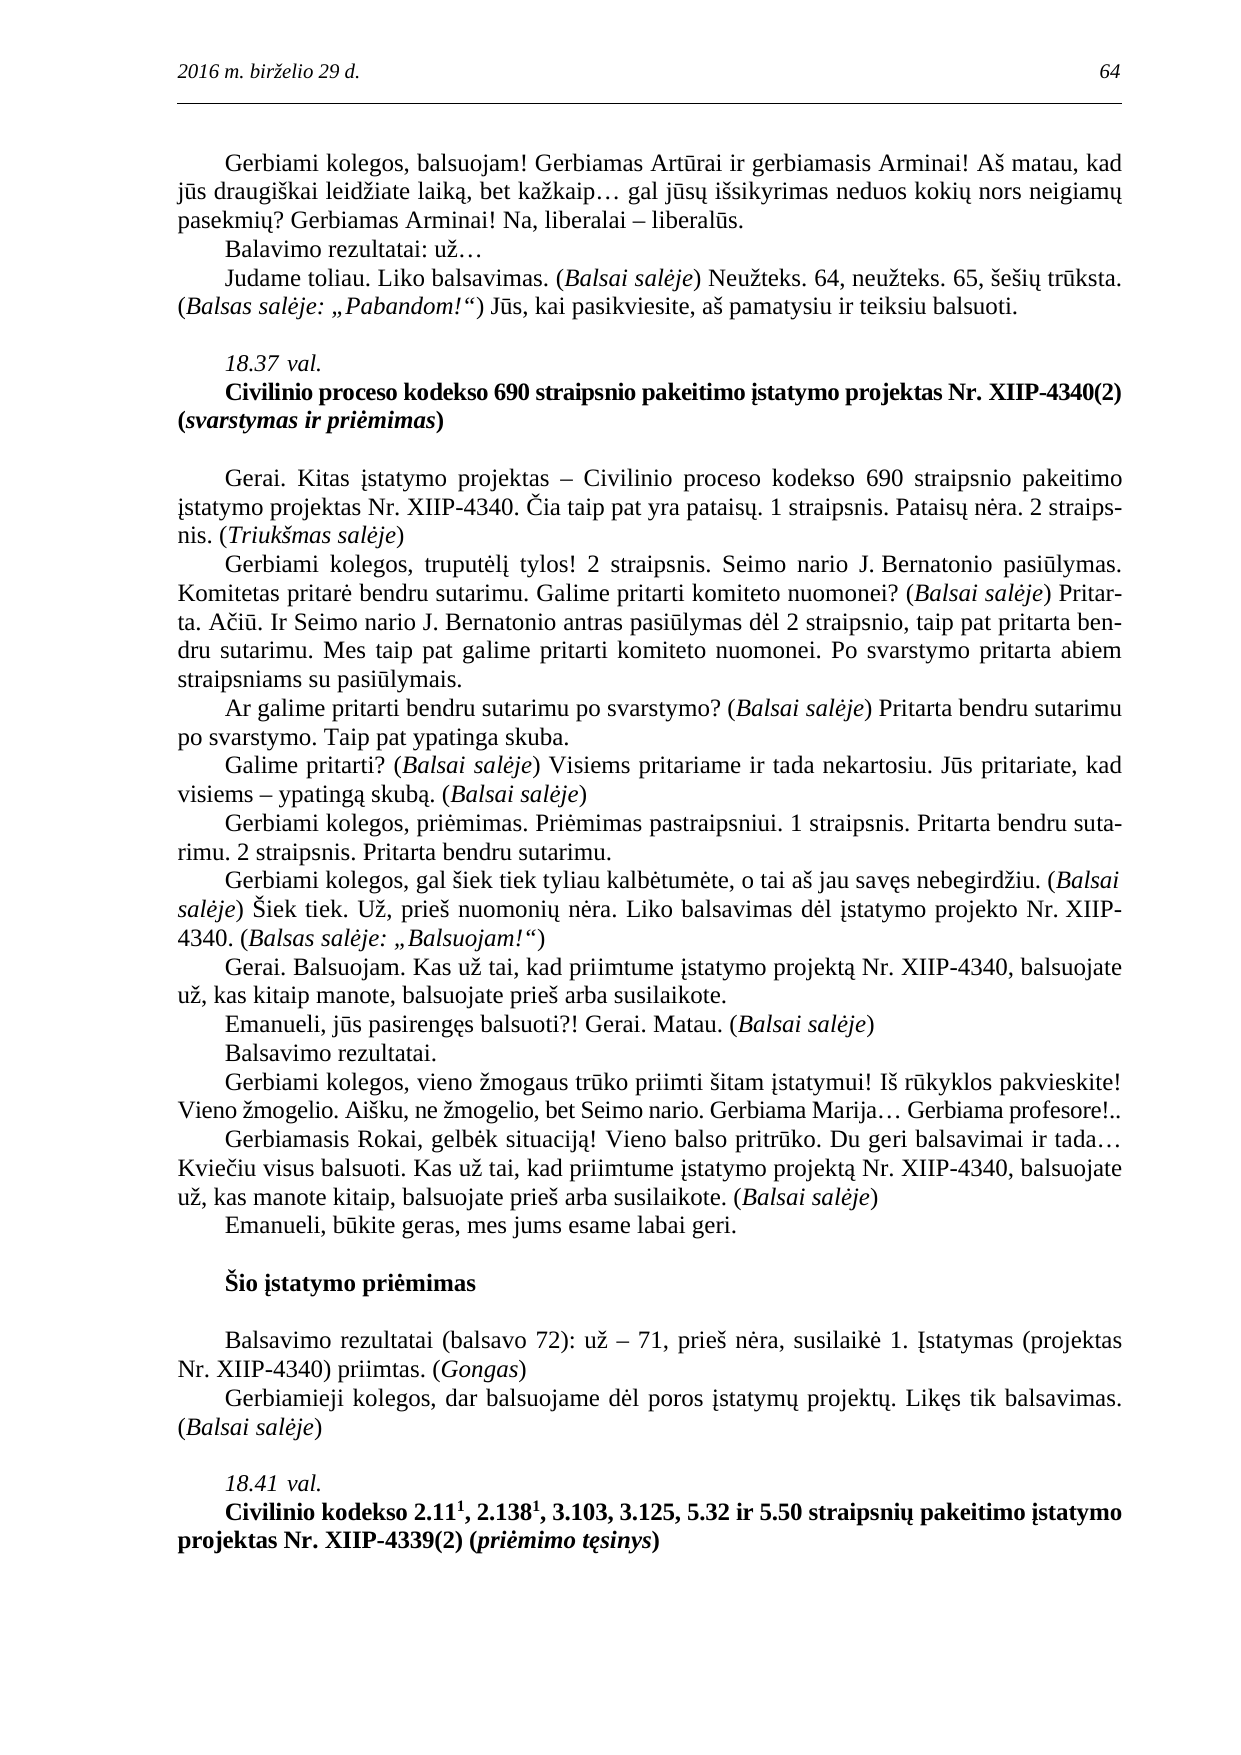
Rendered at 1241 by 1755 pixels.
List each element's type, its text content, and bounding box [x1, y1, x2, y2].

text Ema­nu­e­li, jūs pa­si­ren­gęs bal­suo­ti?! Ge­rai. Ma­tau. (Bal­sai sa­lė­je) [177, 1009, 1122, 1038]
text Ger­bia­mi ko­le­gos, pri­ėmi­mas. Pri­ėmi­mas pa­straips­niui. 1 straips­nis. Pri­tar­ta ben­dru su­ta­ri­mu. 2 straips­nis. Pri­tar­ta ben­dru su­ta­ri­mu. [177, 808, 1122, 865]
text Ger­bia­mi ko­le­gos, tru­pu­tė­lį ty­los! 2 straips­nis. Sei­mo na­rio J. Ber­na­to­nio pa­siū­ly­mas. Ko­mi­te­tas pri­ta­rė ben­dru su­ta­ri­mu. Ga­li­me pri­tar­ti ko­mi­te­to nuo­mo­nei? (Bal­sai sa­lė­je) Pri­tar­ta. Ačiū. Ir Sei­mo na­rio J. Ber­na­to­nio ant­ras pa­siū­ly­mas dėl 2 straips­nio, taip pat pri­tar­ta ben­dru su­ta­ri­mu. Mes taip pat ga­li­me pri­tar­ti ko­mi­te­to nuo­mo­nei. Po svars­ty­mo pri­tar­ta abiem straips­niams su pa­siū­ly­mais. [177, 549, 1122, 693]
text Ger­bia­mi ko­le­gos, bal­suo­jam! Ger­bia­mas Ar­tū­rai ir ger­bia­ma­sis Ar­mi­nai! Aš ma­tau, kad jūs drau­giš­kai lei­džia­te lai­ką, bet kaž­kaip… gal jū­sų iš­si­ky­ri­mas ne­duos ko­kių nors nei­gia­mų pa­sek­mių? Ger­bia­mas Ar­mi­nai! Na, li­be­ra­lai – li­be­ra­lūs. [177, 148, 1122, 234]
text 18.37 val. [224, 349, 1122, 377]
text Bal­sa­vi­mo re­zul­ta­tai. [177, 1038, 1122, 1067]
text Ger­bia­mi ko­le­gos, vie­no žmo­gaus trū­ko pri­im­ti ši­tam įsta­ty­mui! Iš rū­kyk­los pa­kvies­ki­te! Vie­no žmo­ge­lio. Aiš­ku, ne žmo­ge­lio, bet Sei­mo na­rio. Ger­bia­ma Ma­ri­ja… Ger­bia­ma pro­fe­so­re!.. [177, 1067, 1122, 1124]
text Ar ga­li­me pri­tar­ti ben­dru su­ta­ri­mu po svars­ty­mo? (Bal­sai sa­lė­je) Pri­tar­ta ben­dru su­ta­ri­mu po svars­ty­mo. Taip pat ypa­tin­ga sku­ba. [177, 693, 1122, 750]
text Ger­bia­mi ko­le­gos, gal šiek tiek ty­liau kal­bė­tu­mė­te, o tai aš jau sa­vęs ne­be­gir­džiu. (Bal­sai sa­lė­je) Šiek tiek. Už, prieš nuo­mo­nių nė­ra. Li­ko bal­sa­vi­mas dėl įsta­ty­mo pro­jek­to Nr. XIIP-4340. (Bal­sas sa­lė­je: „Bal­suo­jam!“) [177, 865, 1122, 952]
text 18.41 val. [224, 1469, 1122, 1497]
text Ge­rai. Ki­tas įsta­ty­mo pro­jek­tas – Ci­vi­li­nio pro­ce­so ko­dek­so 690 straips­nio pa­kei­ti­mo įsta­ty­mo pro­jek­tas Nr. XIIP-4340. Čia taip pat yra pa­tai­sų. 1 straips­nis. Pa­tai­sų nė­ra. 2 straips­nis. (Triukš­mas sa­lė­je) [177, 463, 1122, 549]
text Ema­nu­e­li, bū­ki­te ge­ras, mes jums esa­me la­bai ge­ri. [177, 1210, 1122, 1239]
text Ju­da­me to­liau. Li­ko bal­sa­vi­mas. (Bal­sai sa­lė­je) Ne­už­teks. 64, ne­už­teks. 65, še­šių trūks­ta. (Bal­sas sa­lė­je: „Pa­ban­dom!“) Jūs, kai pa­si­kvie­si­te, aš pa­ma­ty­siu ir teik­siu bal­suo­ti. [177, 263, 1122, 320]
text Bal­sa­vi­mo re­zul­ta­tai (bal­sa­vo 72): už – 71, prieš nė­ra, su­si­lai­kė 1. Įsta­ty­mas (pro­jek­tas Nr. XIIP-4340) pri­im­tas. (Gon­gas) [177, 1325, 1122, 1383]
text Ger­bia­ma­sis Ro­kai, gel­bėk si­tu­a­ci­ją! Vie­no bal­so pri­trū­ko. Du ge­ri bal­sa­vi­mai ir ta­da… Kvie­čiu vi­sus bal­suo­ti. Kas už tai, kad pri­im­tu­me įsta­ty­mo pro­jek­tą Nr. XIIP-4340, bal­suo­ja­te už, kas ma­no­te ki­taip, bal­suo­ja­te prieš ar­ba su­si­lai­ko­te. (Bal­sai sa­lė­je) [177, 1124, 1122, 1210]
text Šio įsta­ty­mo pri­ėmi­mas [177, 1268, 1122, 1297]
text Ger­bia­mie­ji ko­le­gos, dar bal­suo­ja­me dėl po­ros įsta­ty­mų pro­jek­tų. Li­kęs tik bal­sa­vi­mas. (Bal­sai sa­lė­je) [177, 1383, 1122, 1440]
text Ga­li­me pri­tar­ti? (Bal­sai sa­lė­je) Vi­siems pri­ta­ria­me ir ta­da ne­kar­to­siu. Jūs pri­ta­ria­te, kad vi­siems – ypa­tin­gą sku­bą. (Bal­sai sa­lė­je) [177, 750, 1122, 808]
text Ge­rai. Bal­suo­jam. Kas už tai, kad pri­im­tu­me įsta­ty­mo pro­jek­tą Nr. XIIP-4340, bal­suo­ja­te už, kas ki­taip ma­no­te, bal­suo­ja­te prieš ar­ba su­si­lai­ko­te. [177, 952, 1122, 1009]
text Ba­la­vi­mo re­zul­ta­tai: už… [177, 234, 1122, 263]
text Ci­vi­li­nio pro­ce­so ko­dek­so 690 straips­nio pa­kei­ti­mo įsta­ty­mo pro­jek­tas Nr. XIIP-4340(2) (svars­ty­mas ir pri­ėmi­mas) [177, 377, 1122, 434]
text Ci­vi­li­nio ko­dek­so 2.111, 2.1381, 3.103, 3.125, 5.32 ir 5.50 straips­nių pa­kei­ti­mo įsta­ty­mo pro­jek­tas Nr. XIIP-4339(2) (pri­ėmi­mo tę­si­nys) [177, 1497, 1122, 1554]
